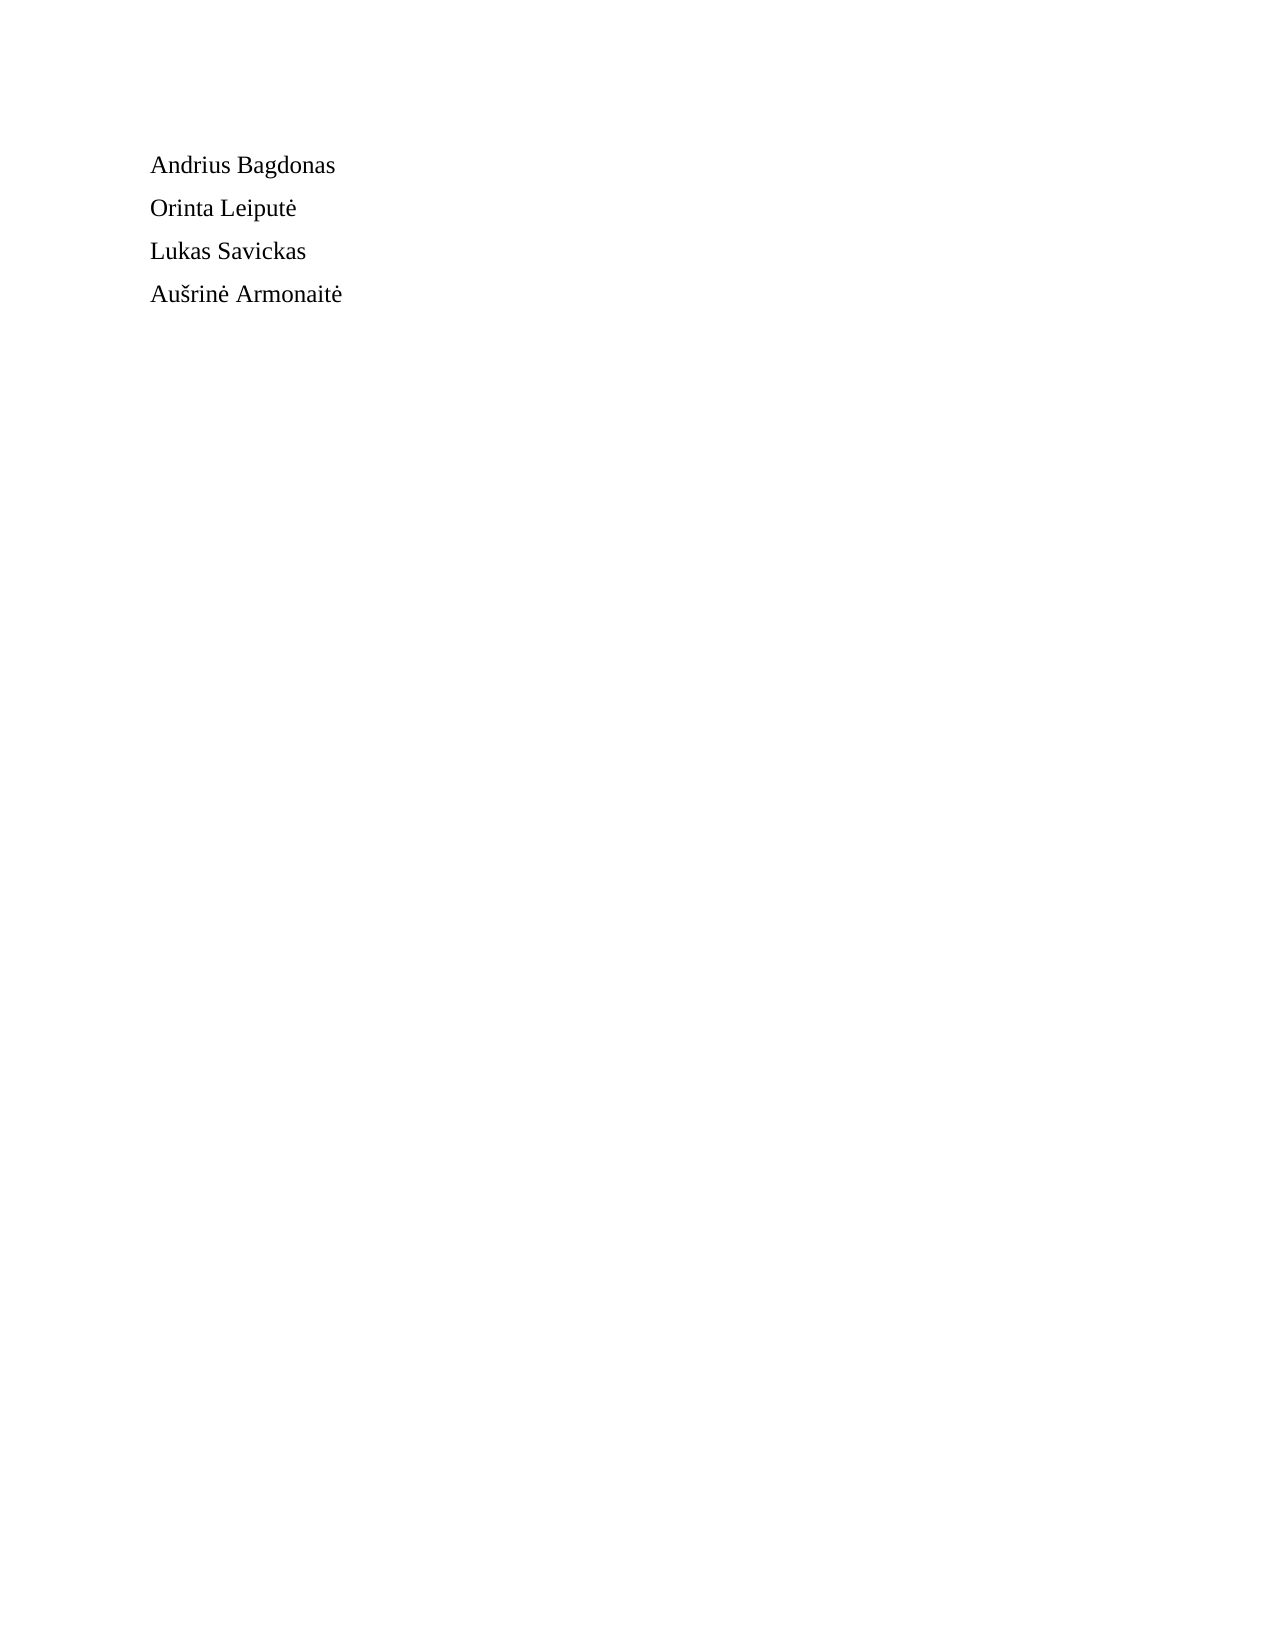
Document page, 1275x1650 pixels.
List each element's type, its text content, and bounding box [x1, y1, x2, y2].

text Aušrinė Armonaitė [150, 279, 1125, 308]
text Andrius Bagdonas [150, 150, 1125, 179]
text Orinta Leiputė [150, 193, 1125, 222]
text Lukas Savickas [150, 236, 1125, 265]
